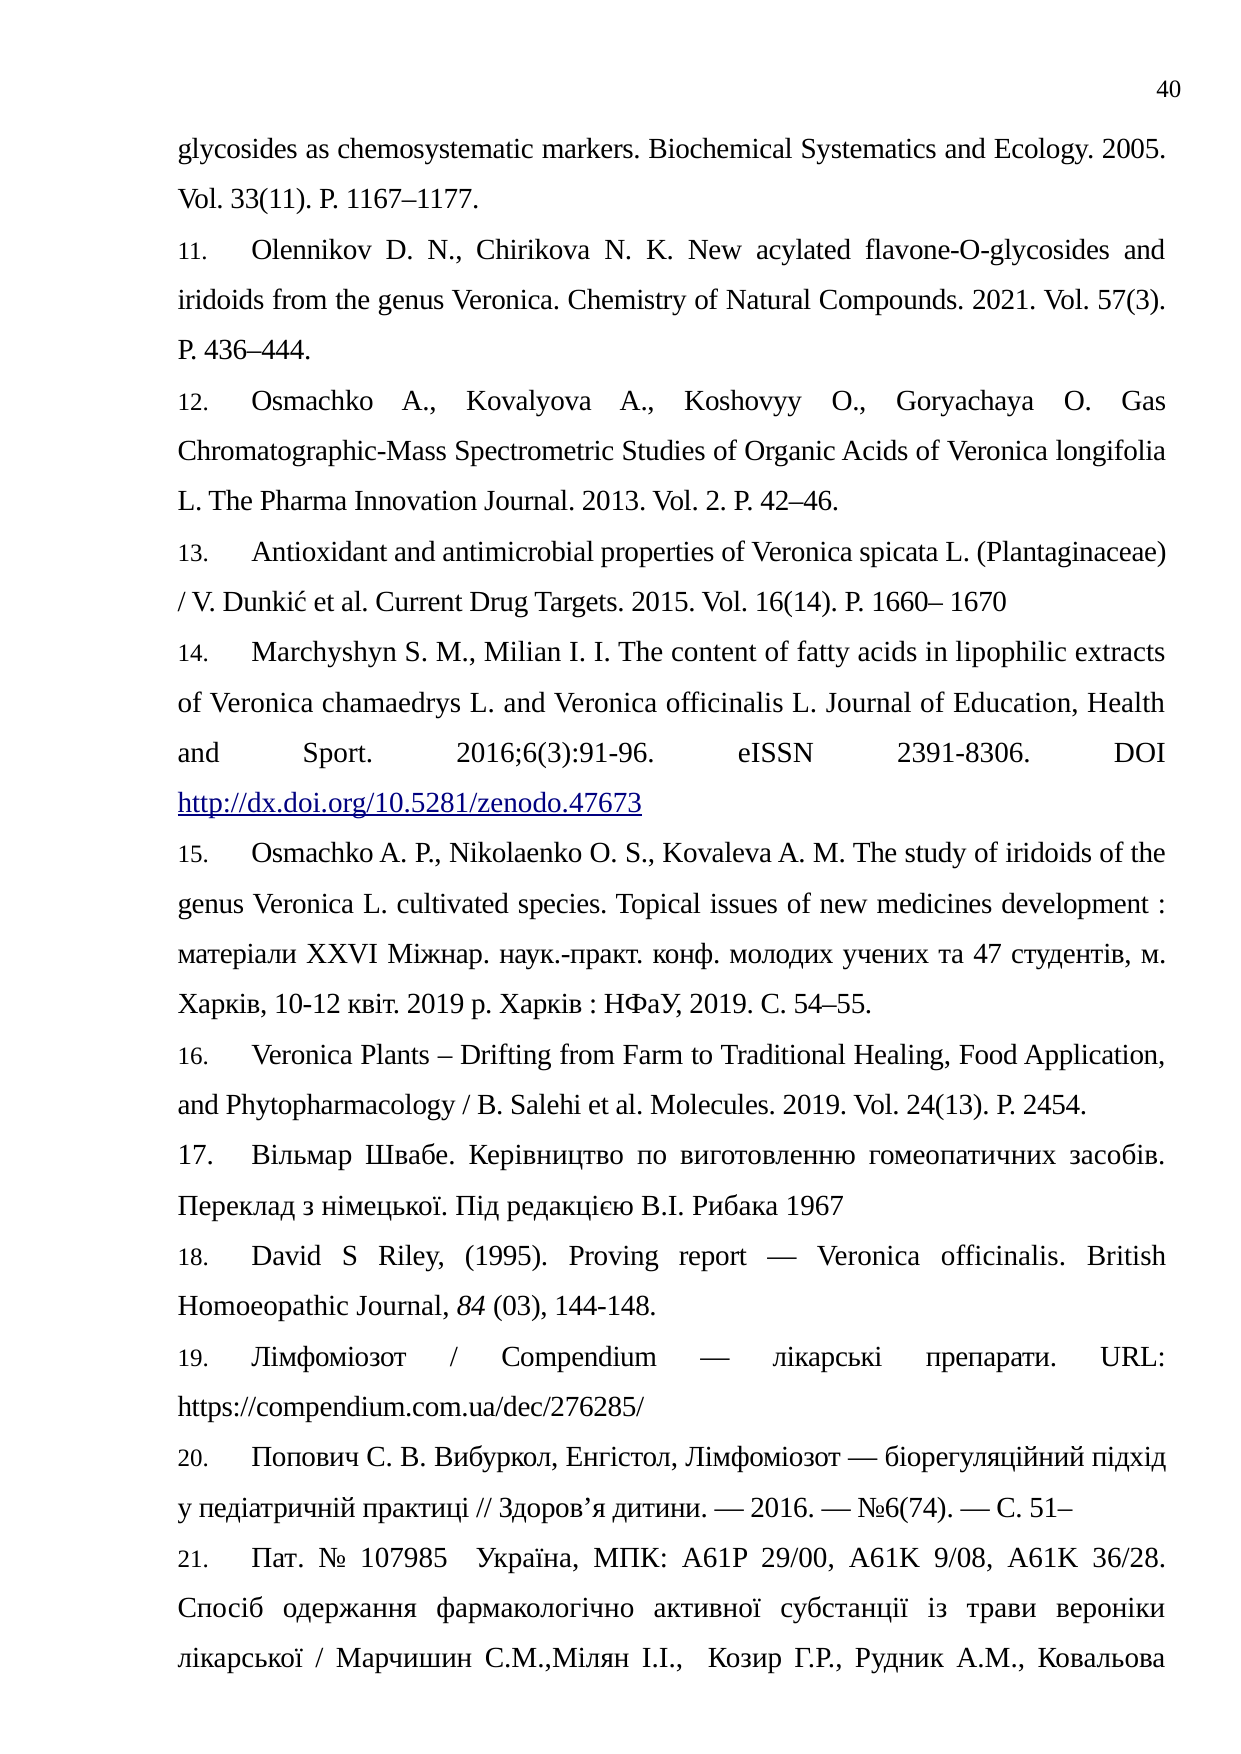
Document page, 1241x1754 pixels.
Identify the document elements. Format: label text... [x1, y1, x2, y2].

list David S Riley, (1995). Proving report — Veronica officinalis. British Homoeopathic Journal, 84 (03), 144-148. [177, 1238, 1166, 1322]
list Попович С. В. Вибуркол, Енгістол, Лімфоміозот — біорегуляційний підхід у педіатричній практиці // Здоров’я дитини. — 2016. — №6(74). — С. 51– [177, 1439, 1166, 1523]
list glycosides as chemosystematic markers. Biochemical Systematics and Ecology. 2005. Vol. 33(11). P. 1167–1177. [177, 131, 1166, 215]
list Olennikov D. N., Chirikova N. K. New acylated flavone-O-glycosides and iridoids from the genus Veronica. Chemistry of Natural Compounds. 2021. Vol. 57(3). P. 436–444. [177, 232, 1166, 366]
list Лімфоміозот / Compendium — лікарські препарати. URL: https://compendium.com.ua/dec/276285/ [177, 1339, 1166, 1423]
list Marchyshyn S. M., Milian I. I. The content of fatty acids in lipophilic extracts of Veronica chamaedrys L. and Veronica officinalis L. Journal of Education, Health and Sport. 2016;6(3):91-96. eISSN 2391-8306. DOI http://dx.doi.org/10.5281/zenodo.47673 [177, 634, 1166, 819]
list Veronica Plants – Drifting from Farm to Traditional Healing, Food Application, and Phytopharmacology / B. Salehi et al. Molecules. 2019. Vol. 24(13). P. 2454. [177, 1037, 1166, 1121]
list Antioxidant and antimicrobial properties of Veronica spicata L. (Plantaginaceae) / V. Dunkić et al. Current Drug Targets. 2015. Vol. 16(14). P. 1660– 1670 [177, 534, 1166, 618]
list Osmachko A. P., Nikolaenko O. S., Kovaleva A. M. The study of iridoids of the genus Veronica L. cultivated species. Topical issues of new medicines development : матеріали XXVI Міжнар. наук.-практ. конф. молодих учених та 47 студентів, м. Харків, 10-12 квіт. 2019 р. Харків : НФаУ, 2019. С. 54–55. [177, 836, 1166, 1020]
list Osmachko A., Kovalyova A., Koshovyy O., Goryachaya O. Gas Chromatographic-Mass Spectrometric Studies of Organic Acids of Veronica longifolia L. The Pharma Innovation Journal. 2013. Vol. 2. P. 42–46. [177, 383, 1166, 517]
list Вільмар Швабе. Керівництво по виготовленню гомеопатичних засобів. Переклад з німецької. Під редакцією В.І. Рибака 1967 [177, 1137, 1166, 1221]
list Пат. № 107985 Україна, МПК: A61P 29/00, A61K 9/08, A61K 36/28. Спосіб одержання фармакологічно активної субстанції із трави вероніки лікарської / Марчишин С.М.,Мілян І.І., Козир Г.Р., Рудник А.М., Ковальова [177, 1540, 1166, 1674]
